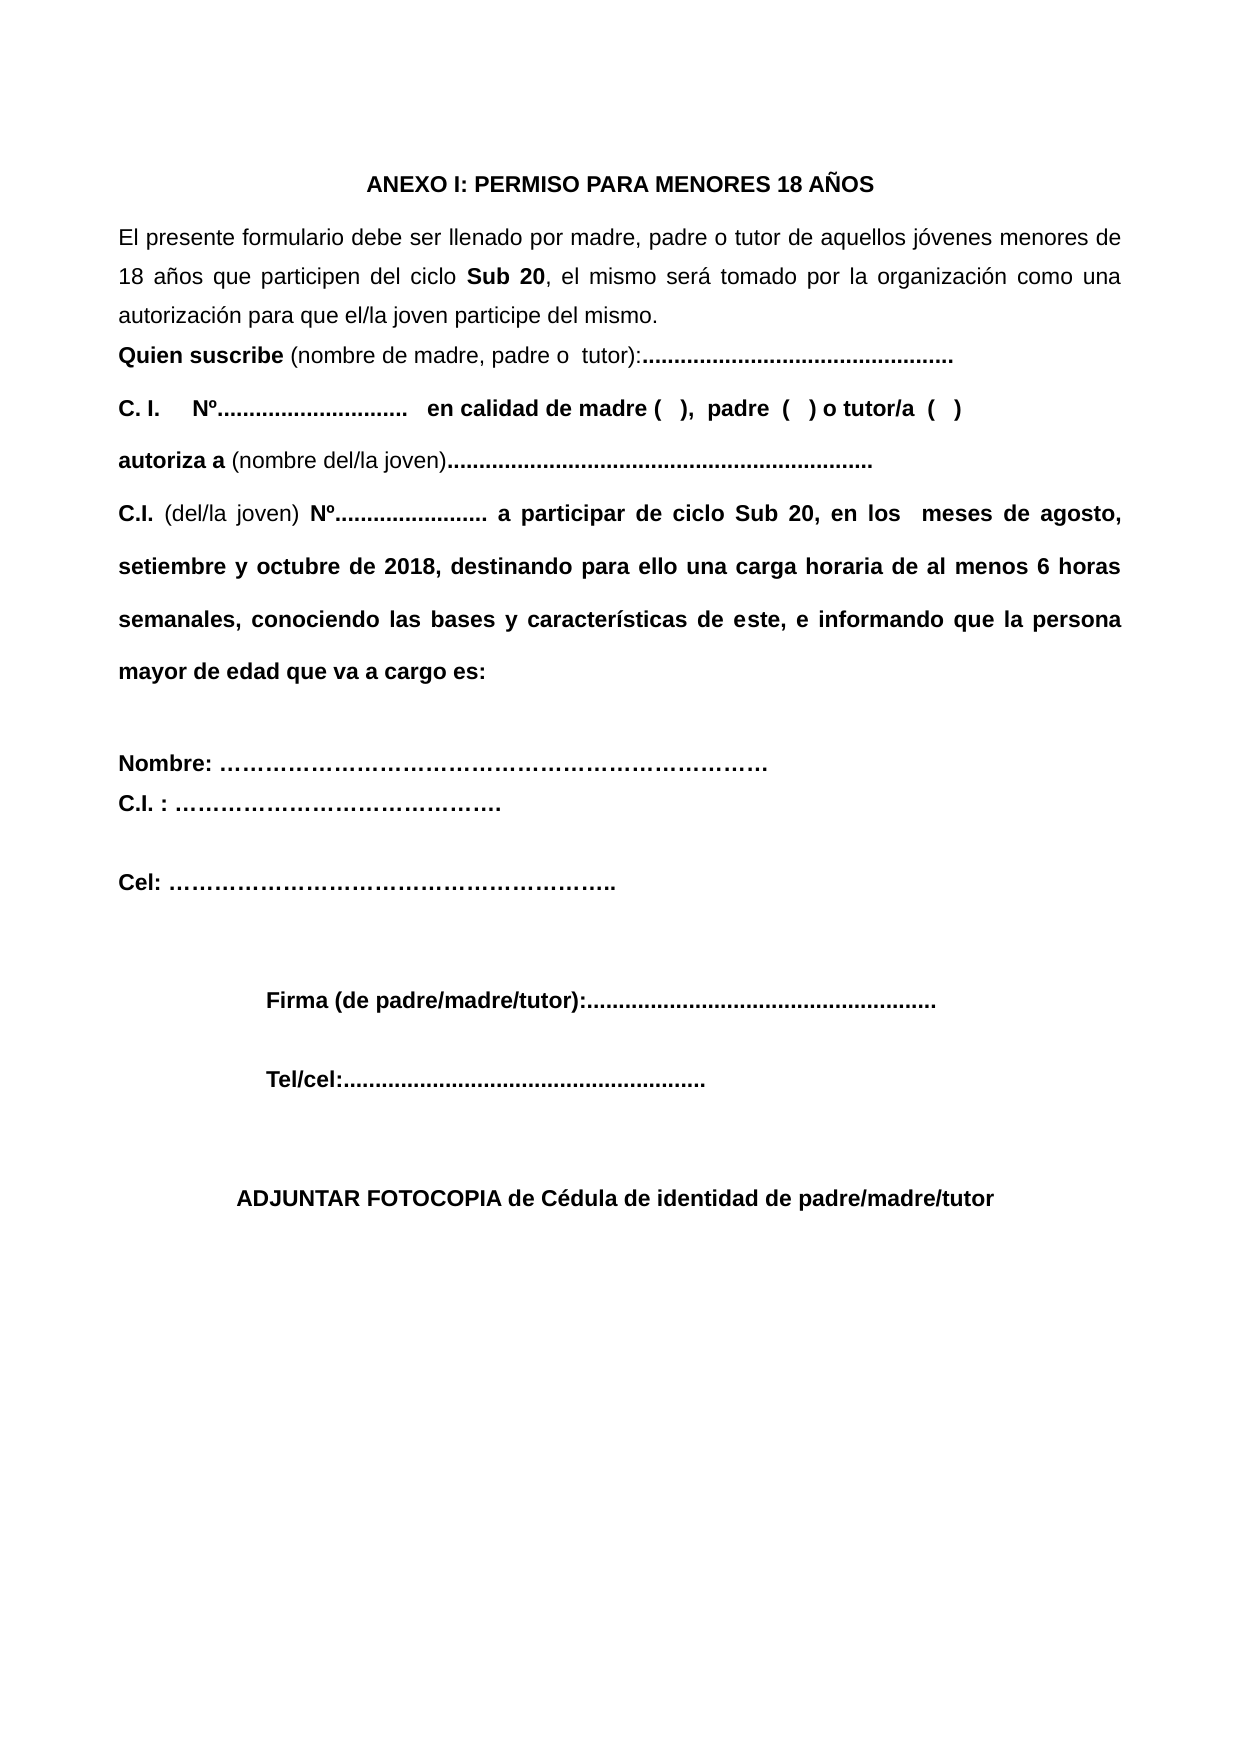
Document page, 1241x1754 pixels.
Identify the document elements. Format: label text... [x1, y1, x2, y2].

text Cel: ………………………………………………….. [118, 869, 1122, 895]
text Tel/cel:......................................................... [118, 1066, 1122, 1093]
text C.I. (del/la joven) Nº........................ a participar de ciclo Sub 20, en los meses de agosto, setiembre y octubre de 2018, destinando para ello una carga horaria de al menos 6 horas semanales, conociendo las bases y características de este, e informando que la persona mayor de edad que va a cargo es: [118, 500, 1122, 684]
text Nombre: ……………………………………………………………… [118, 750, 1122, 777]
text C.I. : ……………………………………. [118, 790, 1122, 816]
text Quien suscribe (nombre de madre, padre o tutor):................................................. [118, 342, 1122, 368]
text ADJUNTAR FOTOCOPIA de Cédula de identidad de padre/madre/tutor [236, 1185, 1122, 1211]
text C. I. Nº.............................. en calidad de madre ( ), padre ( ) o tutor/a ( ) [118, 395, 1122, 421]
text ANEXO I: PERMISO PARA MENORES 18 AÑOS [118, 171, 1122, 197]
text autoriza a (nombre del/la joven)................................................................... [118, 447, 1122, 474]
text El presente formulario debe ser llenado por madre, padre o tutor de aquellos jóvenes menores de 18 años que participen del ciclo Sub 20, el mismo será tomado por la organización como una autorización para que el/la joven participe del mismo. [118, 223, 1122, 329]
text Firma (de padre/madre/tutor):....................................................... [118, 987, 1122, 1014]
